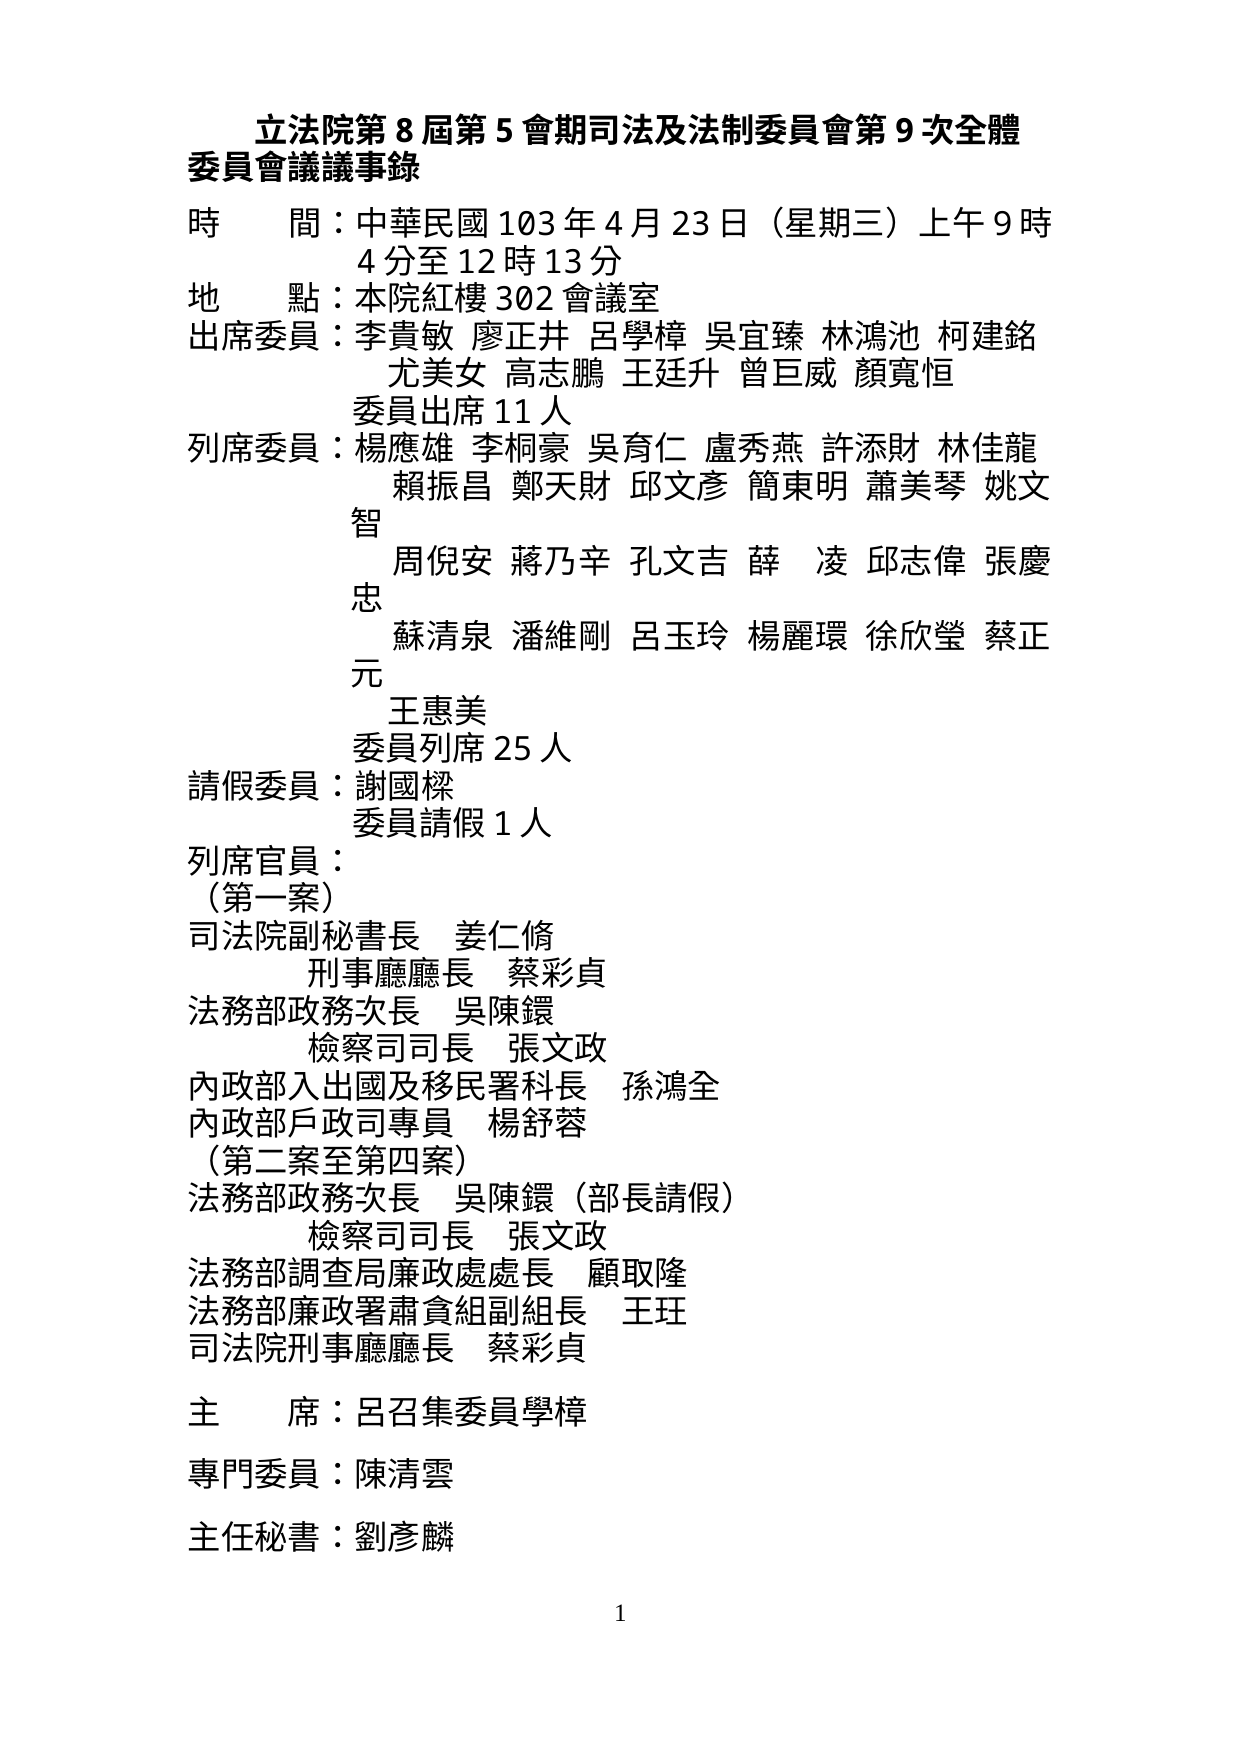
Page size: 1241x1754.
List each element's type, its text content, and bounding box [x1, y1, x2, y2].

text 委員列席25人 [337, 731, 1053, 768]
text 蘇清泉 潘維剛 呂玉玲 楊麗環 徐欣瑩 蔡正元 [187, 618, 1053, 693]
text 內政部戶政司專員 楊舒蓉 [187, 1106, 1053, 1143]
text 出席委員：李貴敏 廖正井 呂學樟 吳宜臻 林鴻池 柯建銘 [187, 318, 1053, 356]
text 司法院刑事廳廳長 蔡彩貞 [187, 1331, 1053, 1368]
text 專門委員：陳清雲 [187, 1431, 1053, 1493]
text 立法院第8屆第5會期司法及法制委員會第9次全體委員會議議事錄 [187, 112, 1053, 187]
text 列席委員：楊應雄 李桐豪 吳育仁 盧秀燕 許添財 林佳龍 [187, 431, 1053, 468]
text 地 點：本院紅樓302會議室 [187, 281, 1053, 318]
text 司法院副秘書長 姜仁脩 [187, 918, 1053, 956]
text 內政部入出國及移民署科長 孫鴻全 [187, 1068, 1053, 1106]
text 刑事廳廳長 蔡彩貞 [187, 956, 1053, 993]
text 賴振昌 鄭天財 邱文彥 簡東明 蕭美琴 姚文智 [187, 468, 1053, 543]
text 時 間：中華民國103年4月23日（星期三）上午9時4分至12時13分 [187, 206, 1053, 281]
text 請假委員：謝國樑 [187, 768, 1053, 806]
text 列席官員： [187, 843, 1053, 881]
text 委員出席11人 [337, 393, 1053, 431]
text 主任秘書：劉彥麟 [187, 1493, 1053, 1556]
text 法務部政務次長 吳陳鐶 [187, 993, 1053, 1031]
text 尤美女 高志鵬 王廷升 曾巨威 顏寬恒 [187, 356, 1053, 393]
text 法務部政務次長 吳陳鐶（部長請假） [187, 1181, 1053, 1218]
text 委員請假1人 [337, 806, 1053, 843]
text 檢察司司長 張文政 [187, 1031, 1053, 1068]
text 檢察司司長 張文政 [187, 1218, 1053, 1256]
text 王惠美 [187, 693, 1053, 731]
text 法務部廉政署肅貪組副組長 王玨 [187, 1293, 1053, 1331]
text 法務部調查局廉政處處長 顧取隆 [187, 1256, 1053, 1293]
text 主 席：呂召集委員學樟 [187, 1368, 1053, 1431]
text 周倪安 蔣乃辛 孔文吉 薛 凌 邱志偉 張慶忠 [187, 543, 1053, 618]
text （第一案） [187, 881, 1053, 918]
text （第二案至第四案） [187, 1143, 1053, 1181]
